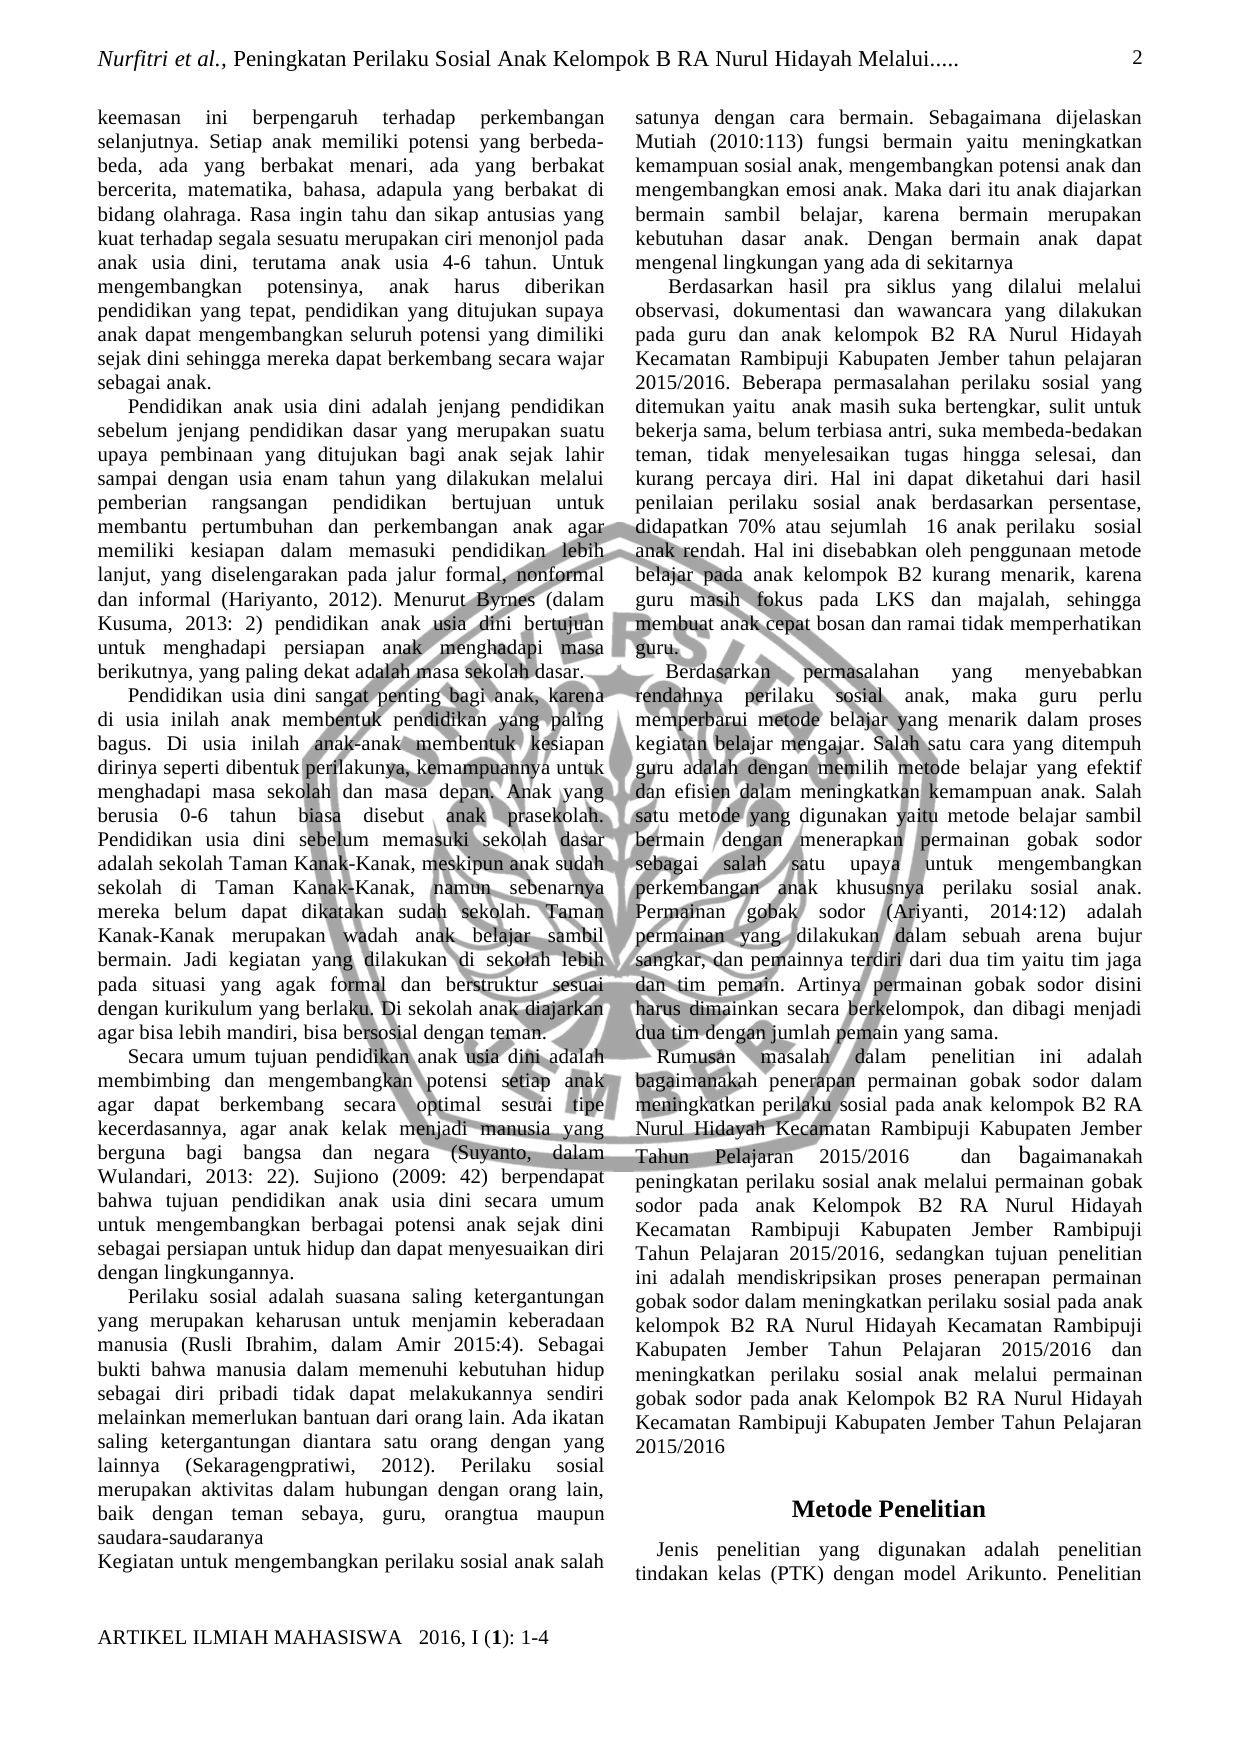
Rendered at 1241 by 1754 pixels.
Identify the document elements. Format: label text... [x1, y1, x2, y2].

picture [605, 447, 635, 1247]
text Metode Penelitian [635, 1494, 1143, 1523]
text Rumusan masalah dalam penelitian ini adalah bagaimanakah penerapan permainan gobak sodor dalam meningkatkan perilaku sosial pada anak kelompok B2 RA Nurul Hidayah Kecamatan Rambipuji Kabupaten Jember Tahun Pelajaran 2015/2016 dan bagaimanakah peningkatan perilaku sosial anak melalui permainan gobak sodor pada anak Kelompok B2 RA Nurul Hidayah Kecamatan Rambipuji Kabupaten Jember Rambipuji Tahun Pelajaran 2015/2016, sedangkan tujuan penelitian ini adalah mendiskripsikan proses penerapan permainan gobak sodor dalam meningkatkan perilaku sosial pada anak kelompok B2 RA Nurul Hidayah Kecamatan Rambipuji Kabupaten Jember Tahun Pelajaran 2015/2016 dan meningkatkan perilaku sosial anak melalui permainan gobak sodor pada anak Kelompok B2 RA Nurul Hidayah Kecamatan Rambipuji Kabupaten Jember Tahun Pelajaran 2015/2016 [635, 1043, 1143, 1458]
text Anak usia dini merupakan individu yang berbeda, unik memiliki karakteristik tersendiri sesuai dengan tahapan usianya. Masa anak usia dini (0-6 tahun) merupakan masa keemasan (golden age) dimana stimulasi seluruh aspek perkembangan berperan penting untuk tugas perkembangan selanjutnya (Trianto, 2011:14). Pada masa ini pertumbuhan otak sedang mengalami perkembangan yang sangat pesat. Dimana perkembangan yang diperoleh pada masa keemasan ini berpengaruh terhadap perkembangan selanjutnya. Setiap anak memiliki potensi yang berbeda-beda, ada yang berbakat menari, ada yang berbakat bercerita, matematika, bahasa, adapula yang berbakat di bidang olahraga. Rasa ingin tahu dan sikap antusias yang kuat terhadap segala sesuatu merupakan ciri menonjol pada anak usia dini, terutama anak usia 4-6 tahun. Untuk mengembangkan potensinya, anak harus diberikan pendidikan yang tepat, pendidikan yang ditujukan supaya anak dapat mengembangkan seluruh potensi yang dimiliki sejak dini sehingga mereka dapat berkembang secara wajar sebagai anak. [97, 105, 605, 394]
text Berdasarkan hasil pra siklus yang dilalui melalui observasi, dokumentasi dan wawancara yang dilakukan pada guru dan anak kelompok B2 RA Nurul Hidayah Kecamatan Rambipuji Kabupaten Jember tahun pelajaran 2015/2016. Beberapa permasalahan perilaku sosial yang ditemukan yaitu anak masih suka bertengkar, sulit untuk bekerja sama, belum terbiasa antri, suka membeda-bedakan teman, tidak menyelesaikan tugas hingga selesai, dan kurang percaya diri. Hal ini dapat diketahui dari hasil penilaian perilaku sosial anak berdasarkan persentase, didapatkan 70% atau sejumlah 16 anak perilaku sosial anak rendah. Hal ini disebabkan oleh penggunaan metode belajar pada anak kelompok B2 kurang menarik, karena guru masih fokus pada LKS dan majalah, sehingga membuat anak cepat bosan dan ramai tidak memperhatikan guru. [635, 273, 1143, 658]
text Berdasarkan permasalahan yang menyebabkan rendahnya perilaku sosial anak, maka guru perlu memperbarui metode belajar yang menarik dalam proses kegiatan belajar mengajar. Salah satu cara yang ditempuh guru adalah dengan memilih metode belajar yang efektif dan efisien dalam meningkatkan kemampuan anak. Salah satu metode yang digunakan yaitu metode belajar sambil bermain dengan menerapkan permainan gobak sodor sebagai salah satu upaya untuk mengembangkan perkembangan anak khususnya perilaku sosial anak. Permainan gobak sodor (Ariyanti, 2014:12) adalah permainan yang dilakukan dalam sebuah arena bujur sangkar, dan pemainnya terdiri dari dua tim yaitu tim jaga dan tim pemain. Artinya permainan gobak sodor disini harus dimainkan secara berkelompok, dan dibagi menjadi dua tim dengan jumlah pemain yang sama. [635, 658, 1143, 1043]
text Kegiatan untuk mengembangkan perilaku sosial anak salah [97, 1549, 605, 1573]
text Pendidikan usia dini sangat penting bagi anak, karena di usia inilah anak membentuk pendidikan yang paling bagus. Di usia inilah anak-anak membentuk kesiapan dirinya seperti dibentuk perilakunya, kemampuannya untuk menghadapi masa sekolah dan masa depan. Anak yang berusia 0-6 tahun biasa disebut anak prasekolah. Pendidikan usia dini sebelum memasuki sekolah dasar adalah sekolah Taman Kanak-Kanak, meskipun anak sudah sekolah di Taman Kanak-Kanak, namun sebenarnya mereka belum dapat dikatakan sudah sekolah. Taman Kanak-Kanak merupakan wadah anak belajar sambil bermain. Jadi kegiatan yang dilakukan di sekolah lebih pada situasi yang agak formal dan berstruktur sesuai dengan kurikulum yang berlaku. Di sekolah anak diajarkan agar bisa lebih mandiri, bisa bersosial dengan teman. [97, 683, 605, 1043]
text Jenis penelitian yang digunakan adalah penelitian tindakan kelas (PTK) dengan model Arikunto. Penelitian [635, 1537, 1143, 1585]
text satunya dengan cara bermain. Sebagaimana dijelaskan Mutiah (2010:113) fungsi bermain yaitu meningkatkan kemampuan sosial anak, mengembangkan potensi anak dan mengembangkan emosi anak. Maka dari itu anak diajarkan bermain sambil belajar, karena bermain merupakan kebutuhan dasar anak. Dengan bermain anak dapat mengenal lingkungan yang ada di sekitarnya [635, 105, 1143, 273]
text Pendidikan anak usia dini adalah jenjang pendidikan sebelum jenjang pendidikan dasar yang merupakan suatu upaya pembinaan yang ditujukan bagi anak sejak lahir sampai dengan usia enam tahun yang dilakukan melalui pemberian rangsangan pendidikan bertujuan untuk membantu pertumbuhan dan perkembangan anak agar memiliki kesiapan dalam memasuki pendidikan lebih lanjut, yang diselengarakan pada jalur formal, nonformal dan informal (Hariyanto, 2012). Menurut Byrnes (dalam Kusuma, 2013: 2) pendidikan anak usia dini bertujuan untuk menghadapi persiapan anak menghadapi masa berikutnya, yang paling dekat adalah masa sekolah dasar. [97, 394, 605, 683]
text Perilaku sosial adalah suasana saling ketergantungan yang merupakan keharusan untuk menjamin keberadaan manusia (Rusli Ibrahim, dalam Amir 2015:4). Sebagai bukti bahwa manusia dalam memenuhi kebutuhan hidup sebagai diri pribadi tidak dapat melakukannya sendiri melainkan memerlukan bantuan dari orang lain. Ada ikatan saling ketergantungan diantara satu orang dengan yang lainnya (Sekaragengpratiwi, 2012). Perilaku sosial merupakan aktivitas dalam hubungan dengan orang lain, baik dengan teman sebaya, guru, orangtua maupun saudara-saudaranya [97, 1284, 605, 1549]
text Secara umum tujuan pendidikan anak usia dini adalah membimbing dan mengembangkan potensi setiap anak agar dapat berkembang secara optimal sesuai tipe kecerdasannya, agar anak kelak menjadi manusia yang berguna bagi bangsa dan negara (Suyanto, dalam Wulandari, 2013: 22). Sujiono (2009: 42) berpendapat bahwa tujuan pendidikan anak usia dini secara umum untuk mengembangkan berbagai potensi anak sejak dini sebagai persiapan untuk hidup dan dapat menyesuaikan diri dengan lingkungannya. [97, 1043, 605, 1284]
